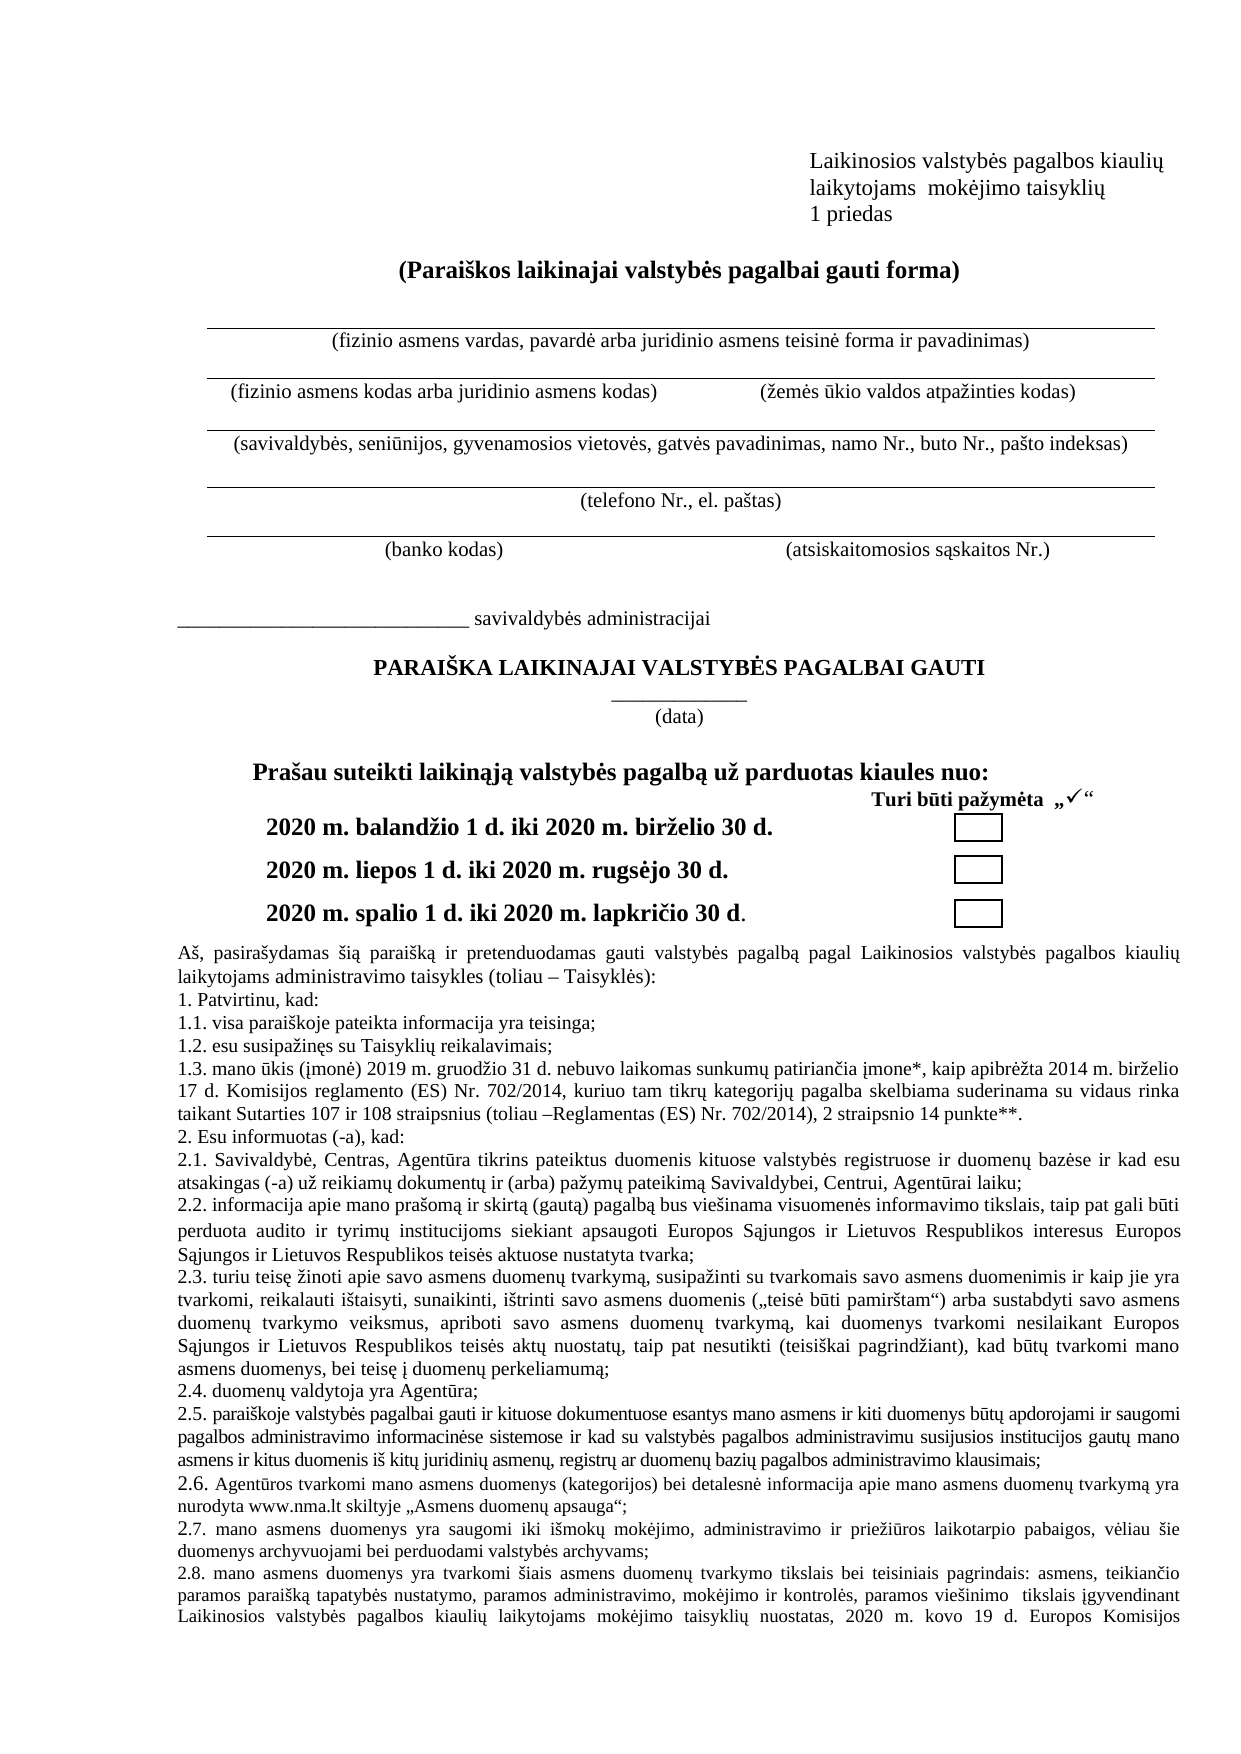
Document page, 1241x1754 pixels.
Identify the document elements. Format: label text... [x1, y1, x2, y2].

table_cell [207, 463, 1155, 487]
text 1.2. esu susipažinęs su Taisyklių reikalavimais; [177, 1034, 1181, 1057]
text 1 priedas [809, 200, 1181, 227]
text Prašau suteikti laikinąją valstybės pagalbą už parduotas kiaules nuo: [177, 757, 1181, 786]
text 2.8. mano asmens duomenys yra tvarkomi šiais asmens duomenų tvarkymo tikslais bei teisiniais pagrindais: asmens, teikiančio paramos paraišką tapatybės nustatymo, paramos administravimo, mokėjimo ir kontrolės, paramos viešinimo tikslais įgyvendinant Laikinosios valstybės pagalbos kiaulių laikytojams mokėjimo taisyklių nuostatas, 2020 m. kovo 19 d. Europos Komisijos [177, 1562, 1181, 1627]
table_cell (banko kodas) [207, 537, 681, 581]
table_cell (žemės ūkio valdos atpažinties kodas) [681, 379, 1155, 406]
text 2.1. Savivaldybė, Centras, Agentūra tikrins pateiktus duomenis kituose valstybės registruose ir duomenų bazėse ir kad esu atsakingas (-a) už reikiamų dokumentų ir (arba) pažymų pateikimą Savivaldybei, Centrui, Agentūrai laiku; [177, 1148, 1181, 1193]
table_cell (atsiskaitomosios sąskaitos Nr.) [681, 537, 1155, 581]
table_cell (fizinio asmens kodas arba juridinio asmens kodas) [207, 379, 681, 406]
table_cell (telefono Nr., el. paštas) [207, 488, 1155, 512]
text Aš, pasirašydamas šią paraišką ir pretenduodamas gauti valstybės pagalbą pagal Laikinosios valstybės pagalbos kiaulių laikytojams administravimo taisykles (toliau – Taisyklės): [177, 941, 1181, 988]
text (data) [177, 704, 1181, 728]
text 2.7. mano asmens duomenys yra saugomi iki išmokų mokėjimo, administravimo ir priežiūros laikotarpio pabaigos, vėliau šie duomenys archyvuojami bei perduodami valstybės archyvams; [177, 1516, 1181, 1562]
text 2.5. paraiškoje valstybės pagalbai gauti ir kituose dokumentuose esantys mano asmens ir kiti duomenys būtų apdorojami ir saugomi pagalbos administravimo informacinėse sistemose ir kad su valstybės pagalbos administravimu susijusios institucijos gautų mano asmens ir kitus duomenis iš kitų juridinių asmenų, registrų ar duomenų bazių pagalbos administravimo klausimais; [177, 1402, 1181, 1471]
text [1003, 855, 1181, 884]
text _____________ [177, 680, 1181, 704]
text 2020 m. liepos 1 d. iki 2020 m. rugsėjo 30 d. [177, 855, 954, 884]
text 2.3. turiu teisę žinoti apie savo asmens duomenų tvarkymą, susipažinti su tvarkomais savo asmens duomenimis ir kaip jie yra tvarkomi, reikalauti ištaisyti, sunaikinti, ištrinti savo asmens duomenis („teisė būti pamirštam“) arba sustabdyti savo asmens duomenų tvarkymo veiksmus, apriboti savo asmens duomenų tvarkymą, kai duomenys tvarkomi nesilaikant Europos Sąjungos ir Lietuvos Respublikos teisės aktų nuostatų, taip pat nesutikti (teisiškai pagrindžiant), kad būtų tvarkomi mano asmens duomenys, bei teisę į duomenų perkeliamumą; [177, 1265, 1181, 1379]
text [956, 857, 1001, 882]
table_header (fizinio asmens vardas, pavardė arba juridinio asmens teisinė forma ir pavadinimas) [207, 329, 1155, 352]
text ____________________________ savivaldybės administracijai [177, 605, 1181, 629]
text 2020 m. spalio 1 d. iki 2020 m. lapkričio 30 d. [177, 898, 1181, 927]
text 1.3. mano ūkis (įmonė) 2019 m. gruodžio 31 d. nebuvo laikomas sunkumų patiriančia įmone*, kaip apibrėžta 2014 m. birželio 17 d. Komisijos reglamento (ES) Nr. 702/2014, kuriuo tam tikrų kategorijų pagalba skelbiama suderinama su vidaus rinka taikant Sutarties 107 ir 108 straipsnius (toliau –Reglamentas (ES) Nr. 702/2014), 2 straipsnio 14 punkte**. [177, 1057, 1181, 1125]
text PARAIŠKA LAIKINAJAI VALSTYBĖS PAGALBAI GAUTI [177, 653, 1181, 680]
table_cell (savivaldybės, seniūnijos, gyvenamosios vietovės, gatvės pavadinimas, namo Nr., buto Nr., pašto indeksas) [207, 431, 1155, 463]
text Laikinosios valstybės pagalbos kiaulių laikytojams mokėjimo taisyklių [809, 148, 1181, 200]
table_cell [207, 353, 681, 378]
text 2. Esu informuotas (-a), kad: [177, 1125, 1181, 1148]
text 2.6. Agentūros tvarkomi mano asmens duomenys (kategorijos) bei detalesnė informacija apie mano asmens duomenų tvarkymą yra nurodyta www.nma.lt skiltyje „Asmens duomenų apsauga“; [177, 1471, 1181, 1516]
table_cell [681, 353, 1155, 378]
table_cell [207, 406, 1155, 430]
text 2.2. informacija apie mano prašomą ir skirtą (gautą) pagalbą bus viešinama visuomenės informavimo tikslais, taip pat gali būti perduota audito ir tyrimų institucijoms siekiant apsaugoti Europos Sąjungos ir Lietuvos Respublikos interesus Europos Sąjungos ir Lietuvos Respublikos teisės aktuose nustatyta tvarka; [177, 1193, 1181, 1265]
text Turi būti pažymėta „“ [871, 786, 1181, 812]
text 1.1. visa paraiškoje pateikta informacija yra teisinga; [177, 1011, 1181, 1034]
text 2020 m. balandžio 1 d. iki 2020 m. birželio 30 d. [177, 812, 1181, 841]
text (Paraiškos laikinajai valstybės pagalbai gauti forma) [177, 255, 1181, 284]
table_cell [207, 512, 681, 536]
table_cell [681, 512, 1155, 536]
text 1. Patvirtinu, kad: [177, 988, 1181, 1011]
text 2.4. duomenų valdytoja yra Agentūra; [177, 1379, 1181, 1402]
